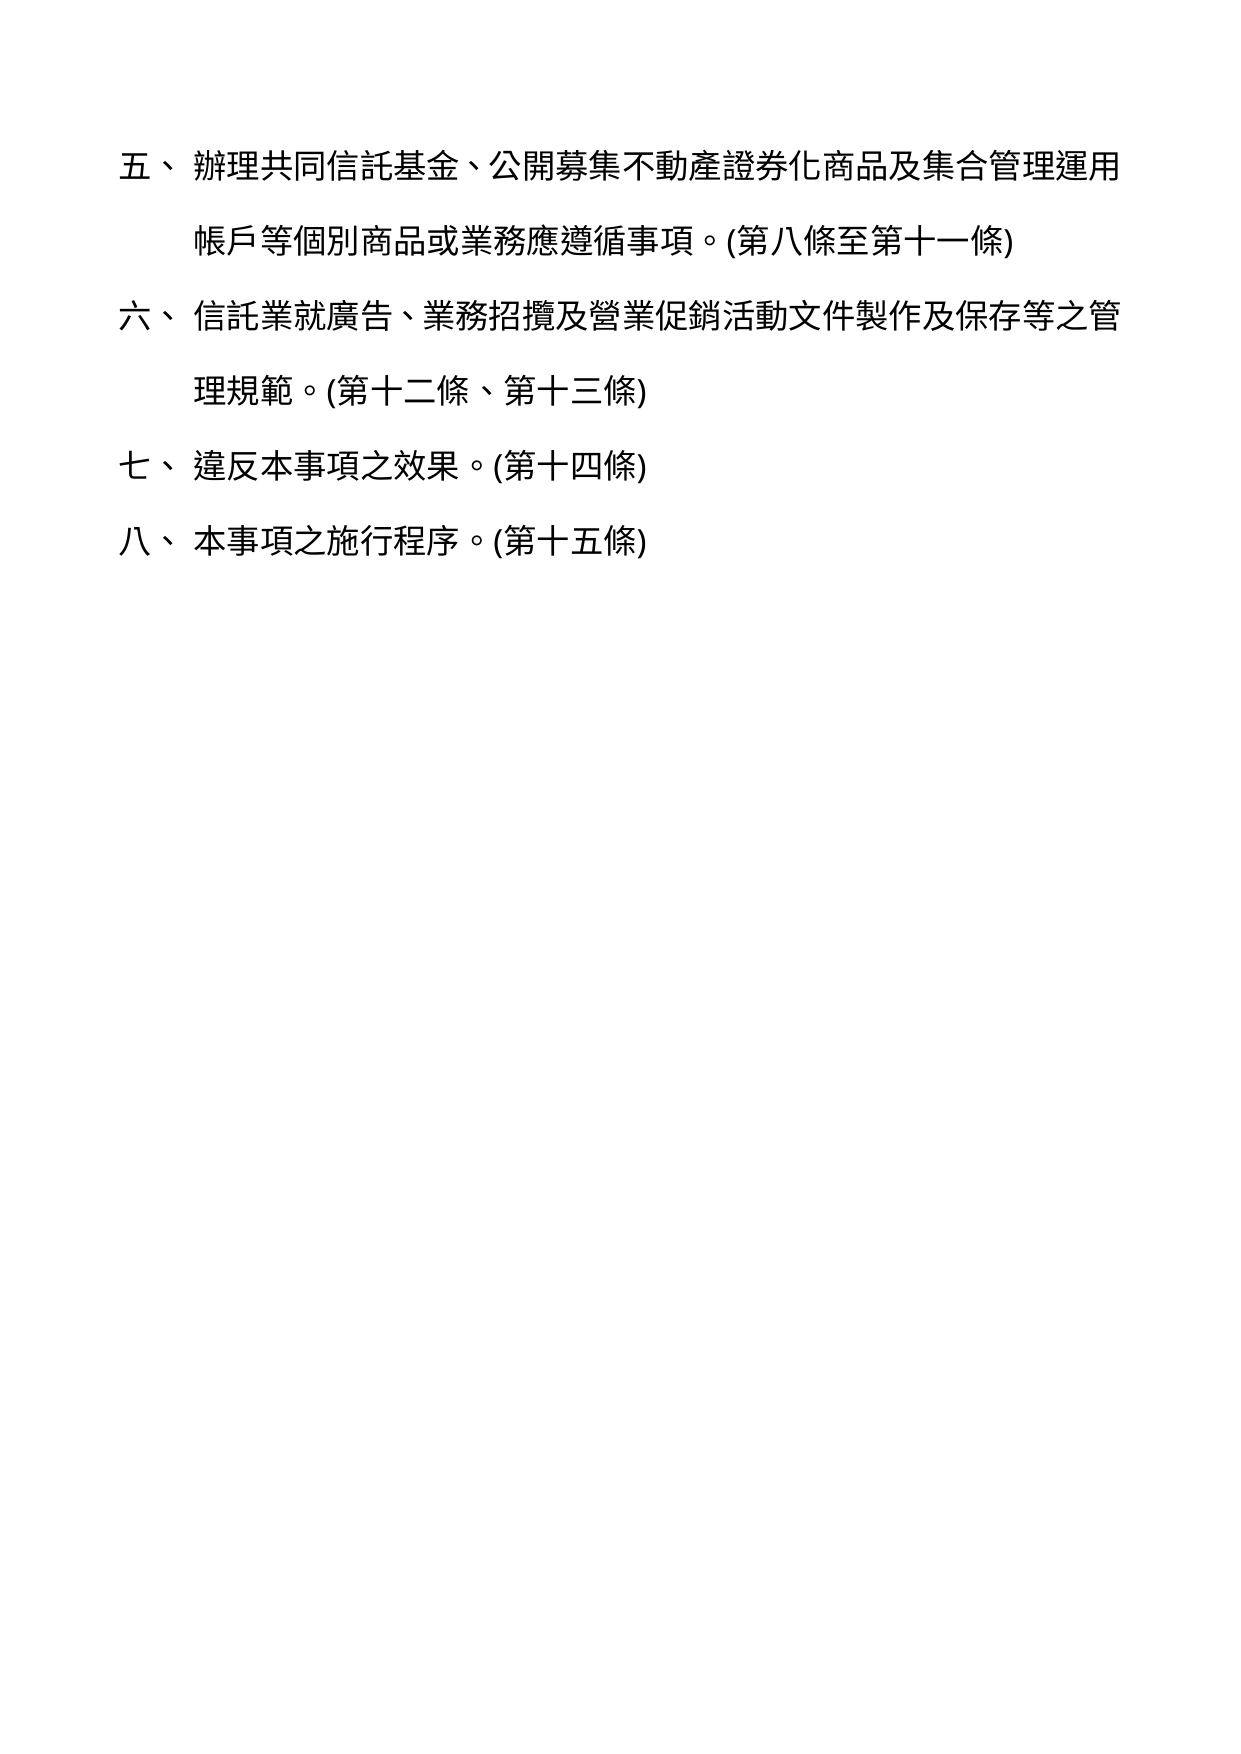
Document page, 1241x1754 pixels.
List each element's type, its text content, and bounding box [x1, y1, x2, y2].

list 信託業就廣告、業務招攬及營業促銷活動文件製作及保存等之管理規範。(第十二條、第十三條) [118, 277, 1122, 427]
list 本事項之施行程序。(第十五條) [118, 502, 1122, 577]
list 辦理共同信託基金、公開募集不動產證券化商品及集合管理運用帳戶等個別商品或業務應遵循事項。(第八條至第十一條) [118, 127, 1122, 277]
list 違反本事項之效果。(第十四條) [118, 427, 1122, 502]
